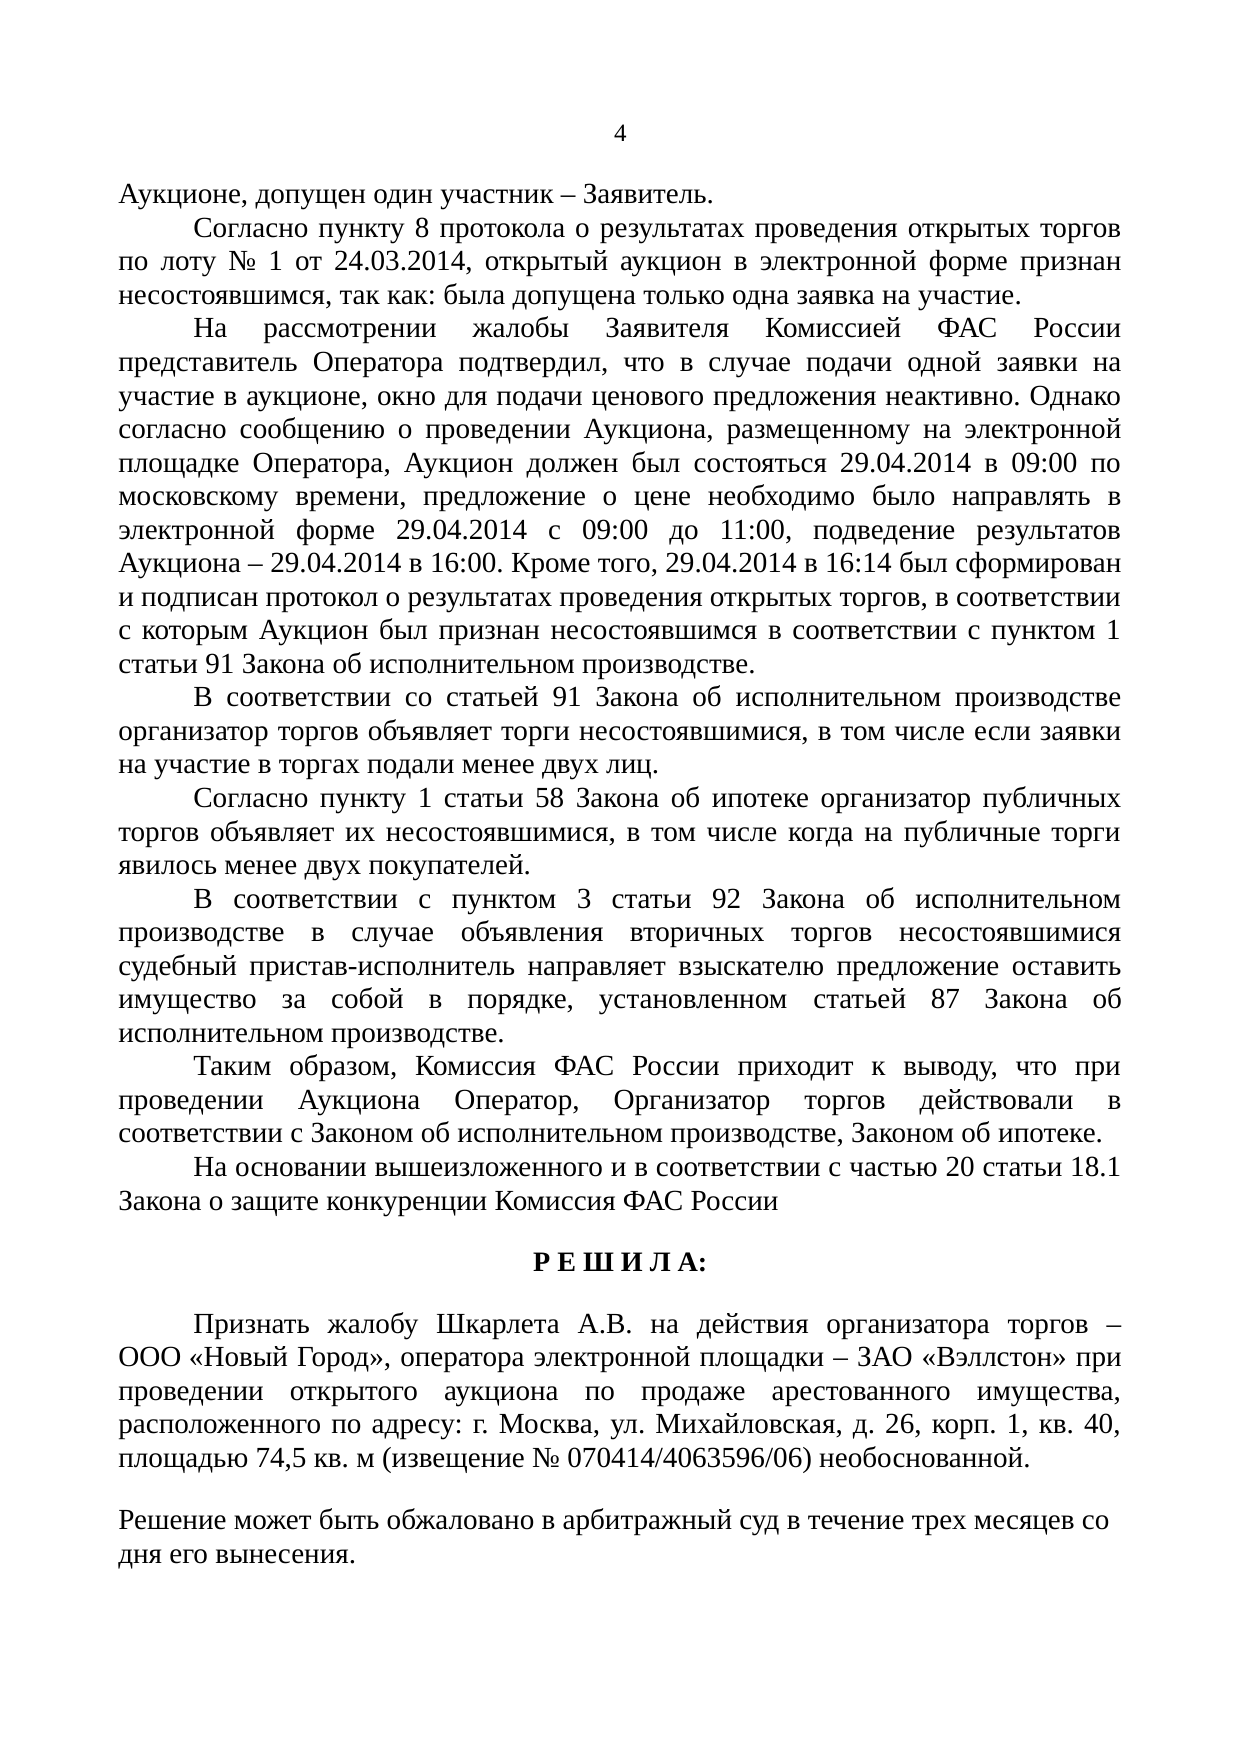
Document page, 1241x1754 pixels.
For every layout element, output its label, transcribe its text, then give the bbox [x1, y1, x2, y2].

text Согласно пункту 8 протокола о результатах проведения открытых торгов по лоту № 1 от 24.03.2014, открытый аукцион в электронной форме признан несостоявшимся, так как: была допущена только одна заявка на участие. [118, 210, 1122, 311]
text В соответствии со статьей 91 Закона об исполнительном производстве организатор торгов объявляет торги несостоявшимися, в том числе если заявки на участие в торгах подали менее двух лиц. [118, 679, 1122, 780]
text В соответствии с пунктом 3 статьи 92 Закона об исполнительном производстве в случае объявления вторичных торгов несостоявшимися судебный пристав-исполнитель направляет взыскателю предложение оставить имущество за собой в порядке, установленном статьей 87 Закона об исполнительном производстве. [118, 881, 1122, 1048]
text Согласно пункту 1 статьи 58 Закона об ипотеке организатор публичных торгов объявляет их несостоявшимися, в том числе когда на публичные торги явилось менее двух покупателей. [118, 780, 1122, 881]
text Аукционе, допущен один участник – Заявитель. [118, 176, 1122, 210]
text На рассмотрении жалобы Заявителя Комиссией ФАС России представитель Оператора подтвердил, что в случае подачи одной заявки на участие в аукционе, окно для подачи ценового предложения неактивно. Однако согласно сообщению о проведении Аукциона, размещенному на электронной площадке Оператора, Аукцион должен был состояться 29.04.2014 в 09:00 по московскому времени, предложение о цене необходимо было направлять в электронной форме 29.04.2014 с 09:00 до 11:00, подведение результатов Аукциона – 29.04.2014 в 16:00. Кроме того, 29.04.2014 в 16:14 был сформирован и подписан протокол о результатах проведения открытых торгов, в соответствии с которым Аукцион был признан несостоявшимся в соответствии с пунктом 1 статьи 91 Закона об исполнительном производстве. [118, 311, 1122, 679]
text Решение может быть обжаловано в арбитражный суд в течение трех месяцев со дня его вынесения. [118, 1502, 1122, 1569]
text Р Е Ш И Л А: [118, 1245, 1122, 1277]
text Таким образом, Комиссия ФАС России приходит к выводу, что при проведении Аукциона Оператор, Организатор торгов действовали в соответствии с Законом об исполнительном производстве, Законом об ипотеке. [118, 1048, 1122, 1149]
text На основании вышеизложенного и в соответствии с частью 20 статьи 18.1 Закона о защите конкуренции Комиссия ФАС России [118, 1149, 1122, 1216]
text Признать жалобу Шкарлета А.В. на действия организатора торгов – ООО «Новый Город», оператора электронной площадки – ЗАО «Вэллстон» при проведении открытого аукциона по продаже арестованного имущества, расположенного по адресу: г. Москва, ул. Михайловская, д. 26, корп. 1, кв. 40, площадью 74,5 кв. м (извещение № 070414/4063596/06) необоснованной. [118, 1306, 1122, 1474]
